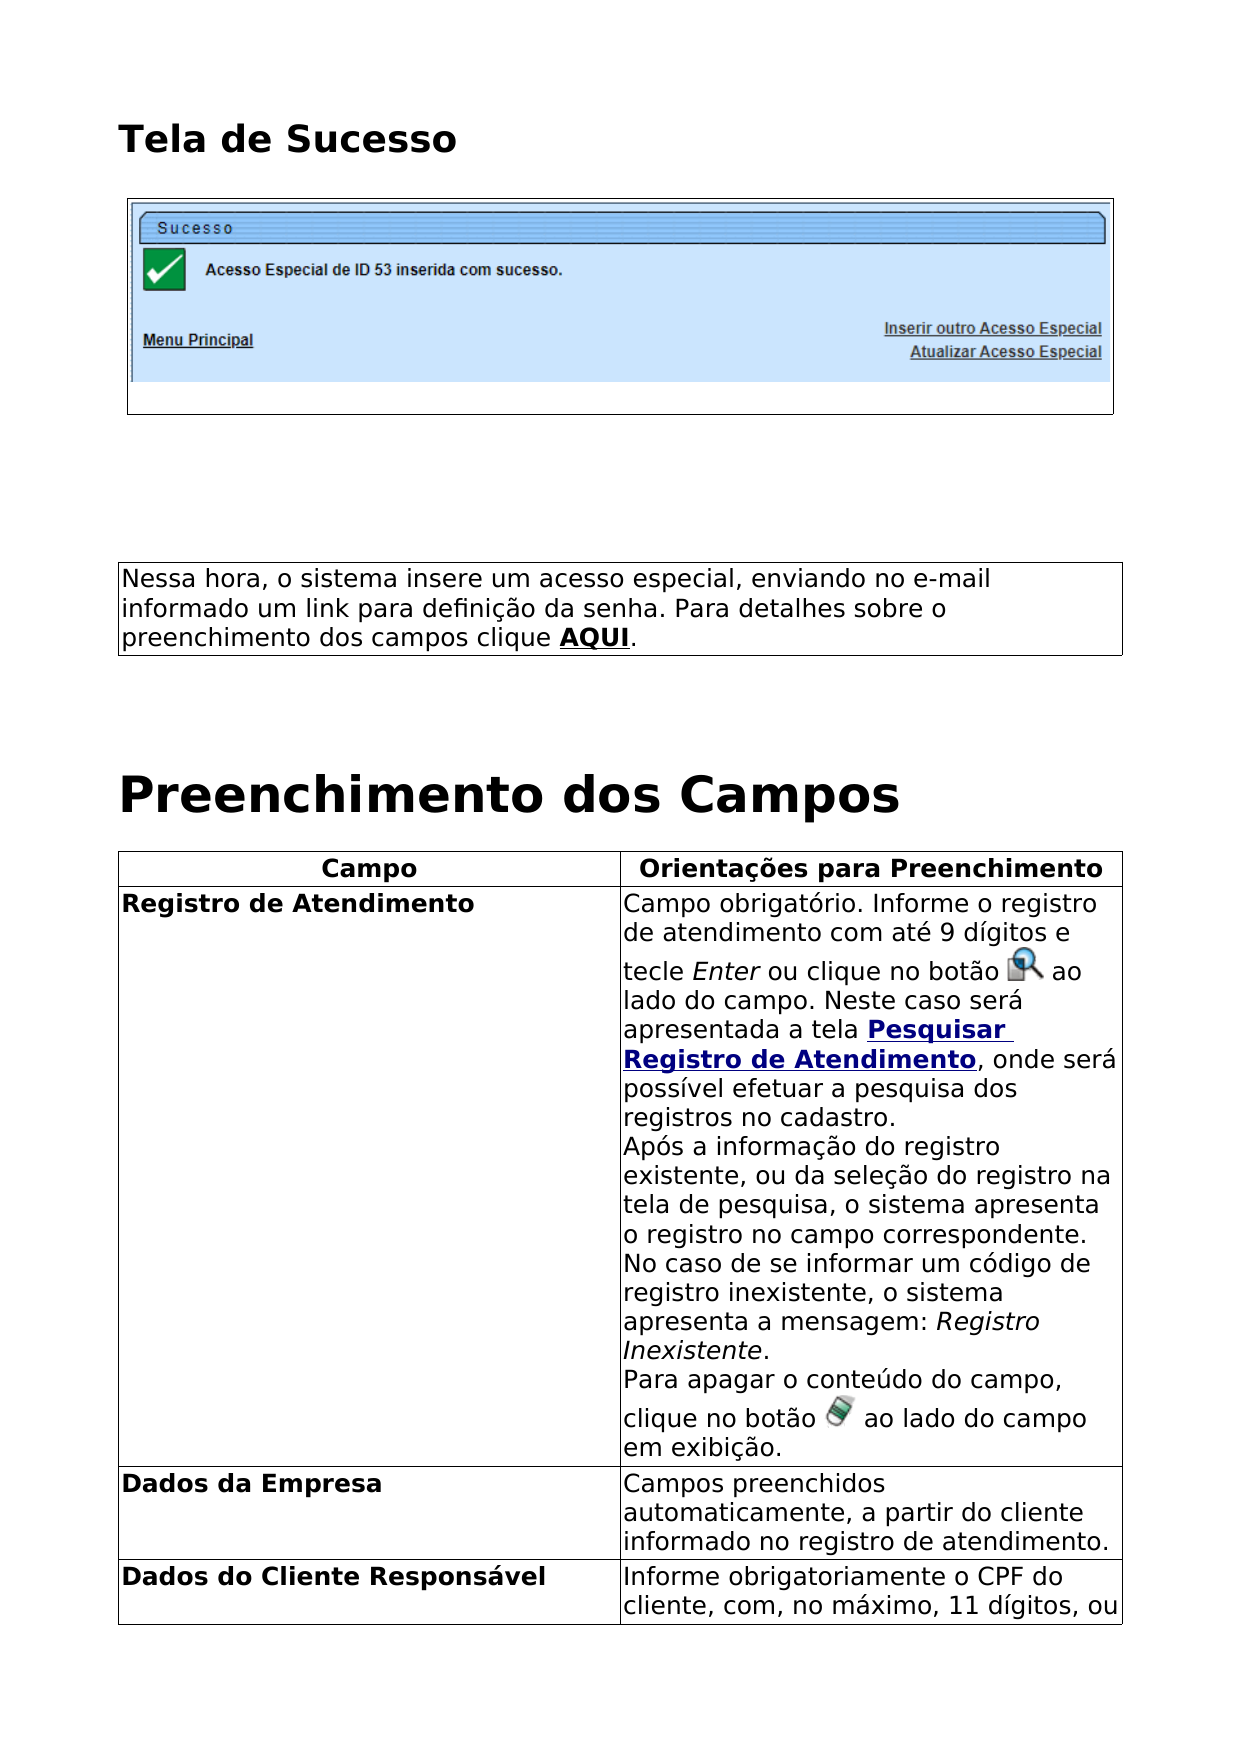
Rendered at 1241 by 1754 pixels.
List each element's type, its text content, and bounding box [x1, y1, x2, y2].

table_header Orientações para Preenchimento [621, 852, 1122, 886]
table_cell Dados do Cliente Responsável [119, 1560, 620, 1623]
picture [1007, 947, 1044, 981]
subtitle Tela de Sucesso [118, 118, 1122, 162]
picture [129, 201, 1111, 382]
picture [824, 1395, 856, 1428]
table_header [128, 199, 1113, 413]
table_header Nessa hora, o sistema insere um acesso especial, enviando no e-mail informado um link para definição da senha. Para detalhes sobre o preenchimento dos campos clique AQUI. [119, 563, 1122, 655]
table_cell Dados da Empresa [119, 1467, 620, 1559]
table_cell Campos preenchidos automaticamente, a partir do cliente informado no registro de atendimento. [621, 1467, 1122, 1559]
subtitle Preenchimento dos Campos [118, 766, 1122, 824]
table_cell Campo obrigatório. Informe o registro de atendimento com até 9 dígitos e tecle Enter ou clique no botão ao lado do campo. Neste caso será apresentada a tela Pesquisar Registro de Atendimento, onde será possível efetuar a pesquisa dos registros no cadastro. Após a informação do registro existente, ou da seleção do registro na tela de pesquisa, o sistema apresenta o registro no campo correspondente. No caso de se informar um código de registro inexistente, o sistema apresenta a mensagem: Registro Inexistente. Para apagar o conteúdo do campo, clique no botão ao lado do campo em exibição. [621, 887, 1122, 1466]
table_cell Registro de Atendimento [119, 887, 620, 1466]
table_cell Informe obrigatoriamente o CPF do cliente, com, no máximo, 11 dígitos, ou [621, 1560, 1122, 1623]
table_header Campo [119, 852, 620, 886]
